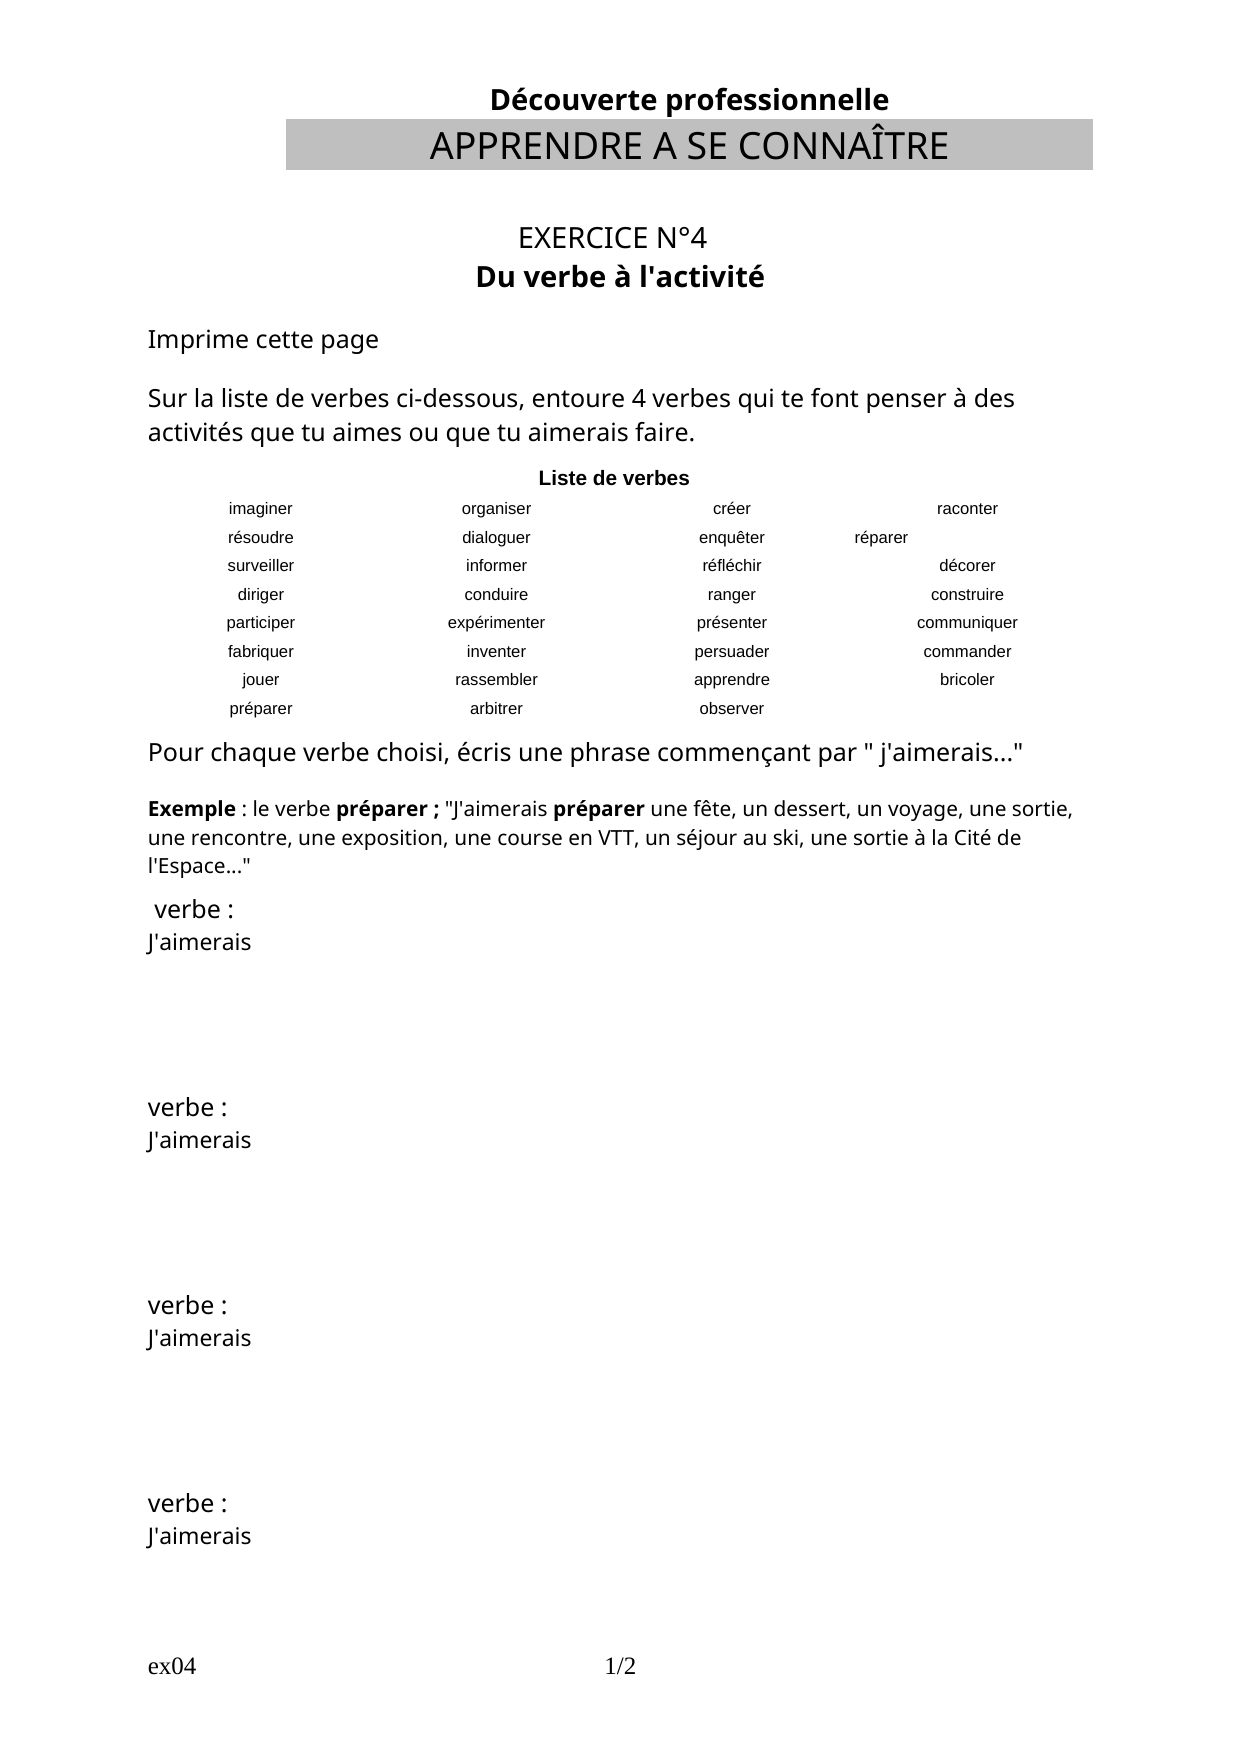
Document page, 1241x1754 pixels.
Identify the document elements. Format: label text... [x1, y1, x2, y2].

table_cell réfléchir [614, 551, 849, 580]
table_cell imaginer [143, 494, 378, 523]
text Pour chaque verbe choisi, écris une phrase commençant par " j'aimerais..." [148, 735, 1093, 769]
table_cell surveiller [143, 551, 378, 580]
table_cell conduire [379, 580, 614, 608]
table_cell observer [614, 694, 849, 723]
table_cell enquêter [614, 523, 849, 551]
table_cell apprendre [614, 666, 849, 694]
table_cell dialoguer [379, 523, 614, 551]
table_cell [850, 694, 1085, 723]
table_cell ranger [614, 580, 849, 608]
table_cell décorer [850, 551, 1085, 580]
text EXERCICE N°4 Du verbe à l'activité [148, 217, 1093, 296]
table_cell réparer [850, 523, 1085, 551]
table_cell fabriquer [143, 637, 378, 666]
table_cell arbitrer [379, 694, 614, 723]
table_cell bricoler [850, 666, 1085, 694]
text Exemple : le verbe préparer ; "J'aimerais préparer une fête, un dessert, un voyage, une sortie, une rencontre, une exposition, une course en VTT, un séjour au ski, une sortie à la Cité de l'Espace..." [148, 794, 1093, 879]
table_cell participer [143, 609, 378, 637]
table_cell inventer [379, 637, 614, 666]
text Sur la liste de verbes ci-dessous, entoure 4 verbes qui te font penser à des activités que tu aimes ou que tu aimerais faire. [148, 380, 1093, 448]
table_cell créer [614, 494, 849, 523]
table_cell raconter [850, 494, 1085, 523]
table_cell rassembler [379, 666, 614, 694]
table_header Liste de verbes [143, 461, 1085, 494]
table_cell présenter [614, 609, 849, 637]
table_cell diriger [143, 580, 378, 608]
table_header verbe : J'aimerais verbe : J'aimerais verbe : J'aimerais verbe : J'aimerais [148, 892, 1093, 1603]
text Imprime cette page [148, 321, 1093, 355]
table_cell jouer [143, 666, 378, 694]
table_cell persuader [614, 637, 849, 666]
table_cell organiser [379, 494, 614, 523]
table_cell informer [379, 551, 614, 580]
table_cell construire [850, 580, 1085, 608]
table_cell communiquer [850, 609, 1085, 637]
table_cell préparer [143, 694, 378, 723]
table_cell expérimenter [379, 609, 614, 637]
table_cell commander [850, 637, 1085, 666]
table_cell résoudre [143, 523, 378, 551]
